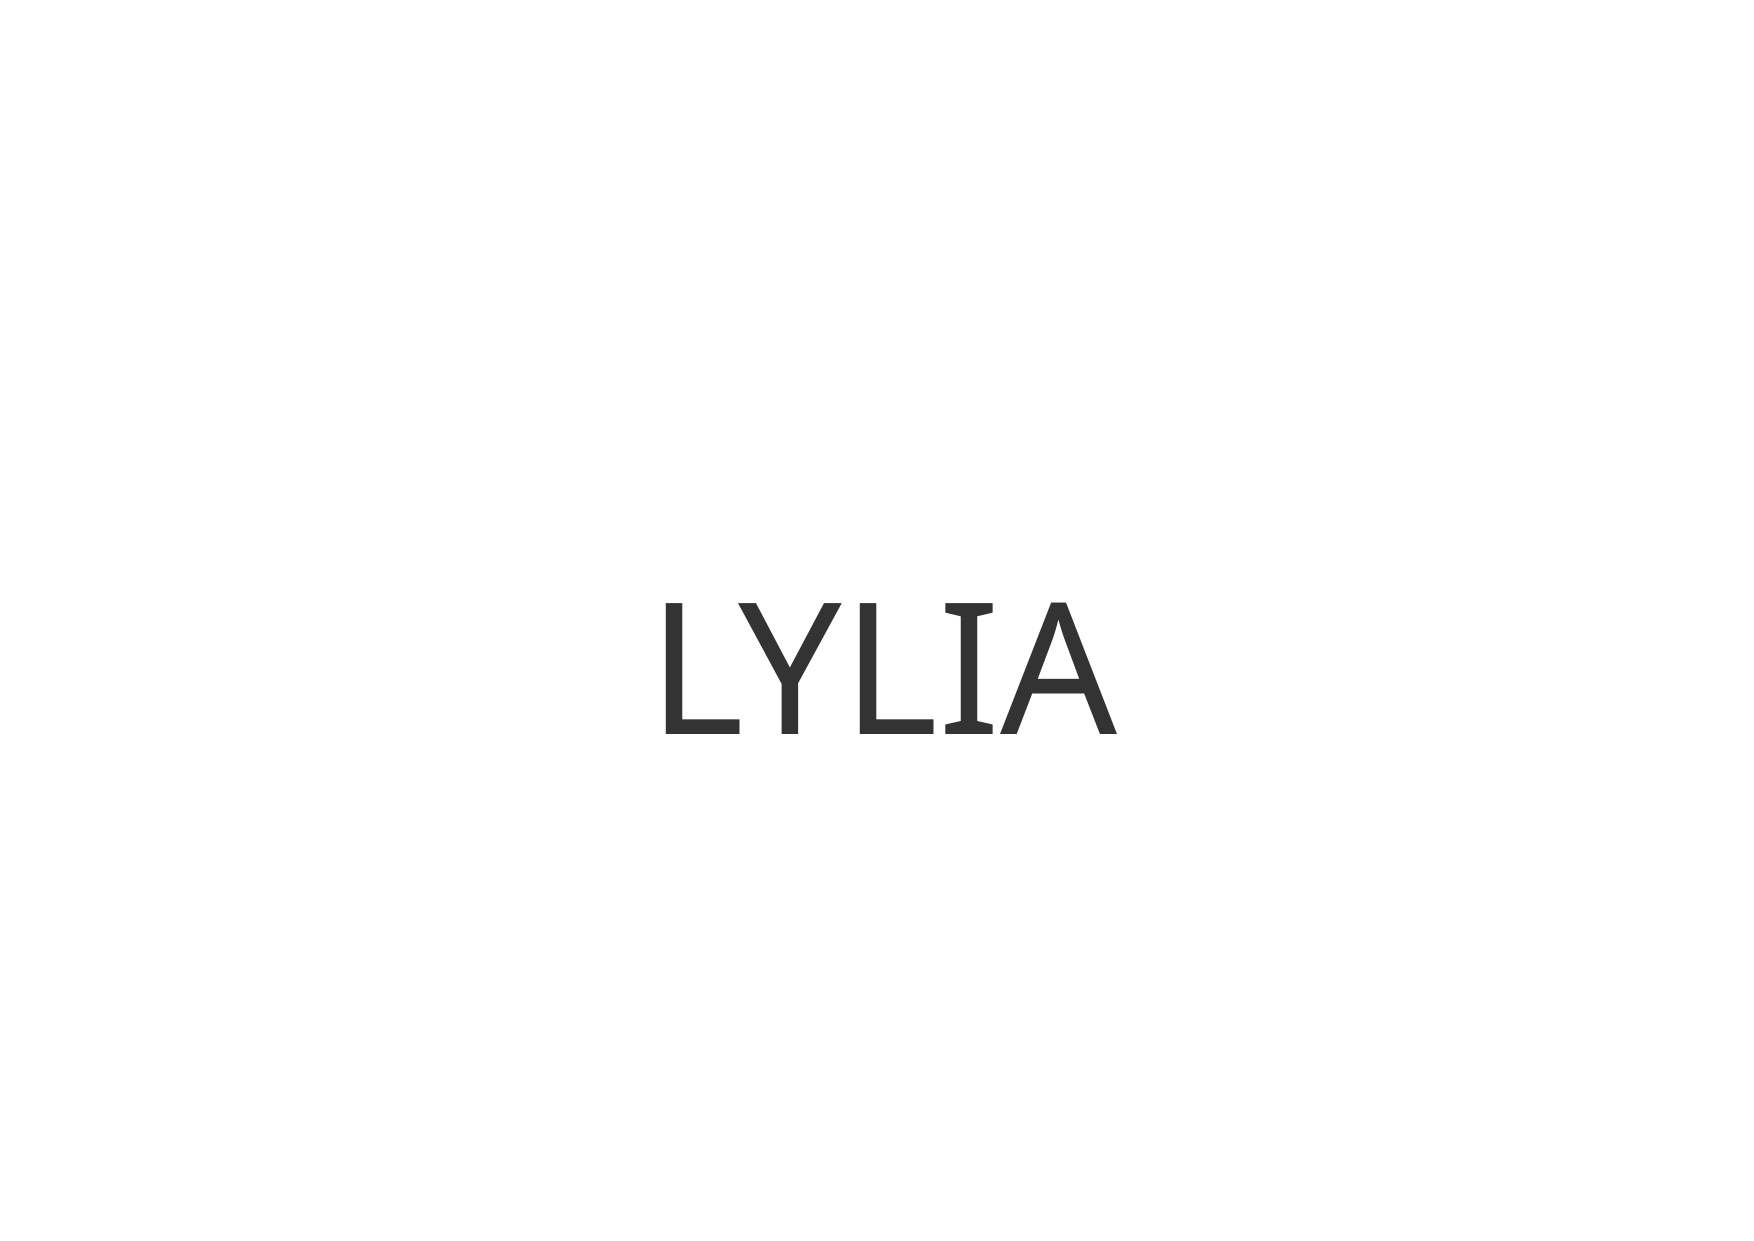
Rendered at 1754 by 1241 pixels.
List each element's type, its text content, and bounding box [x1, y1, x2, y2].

text LYLIA [63, 538, 1702, 788]
